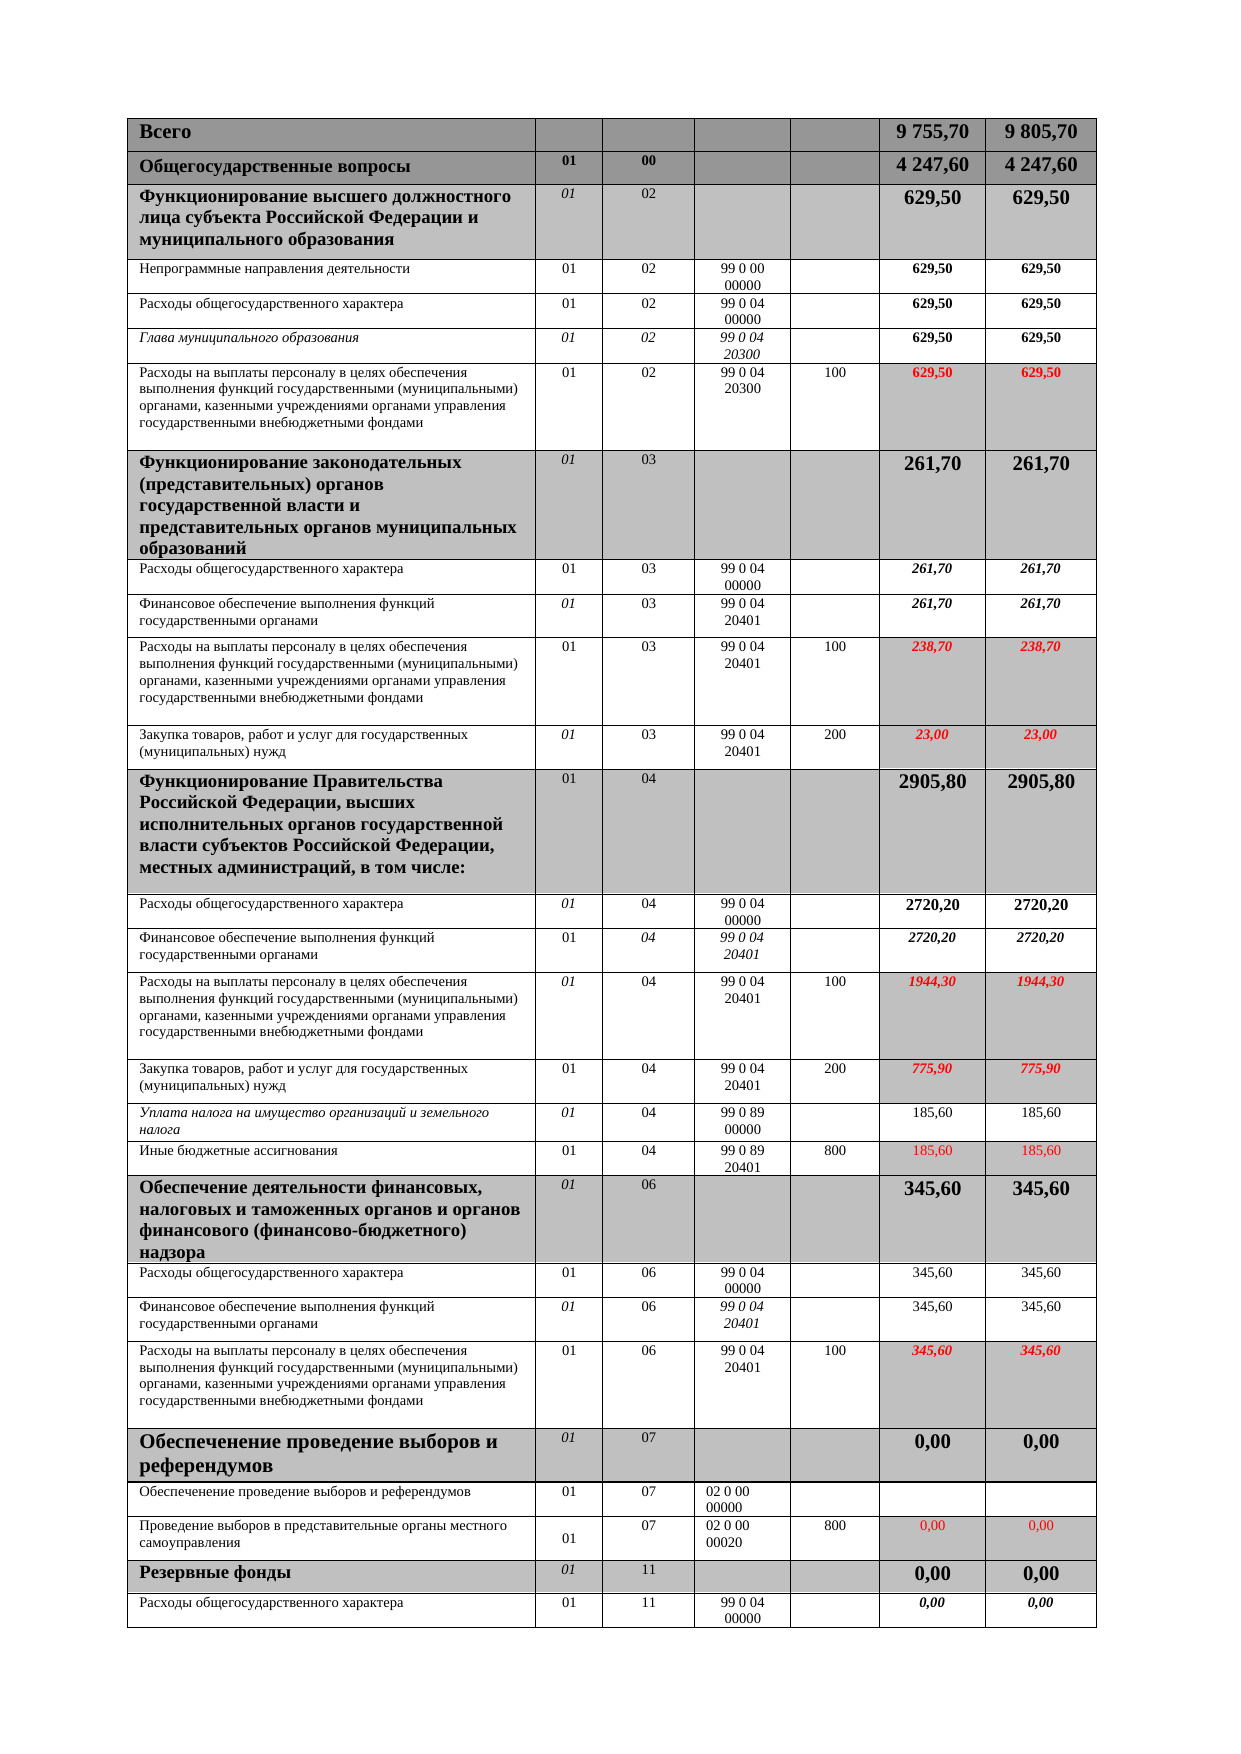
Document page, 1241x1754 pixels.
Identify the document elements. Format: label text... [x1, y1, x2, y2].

table_cell 99 0 04 20300 [695, 364, 790, 450]
table_cell Закупка товаров, работ и услуг для государственных (муниципальных) нужд [128, 1060, 535, 1103]
table_cell 800 [791, 1517, 879, 1560]
table_cell 629,50 [880, 294, 985, 328]
table_cell 200 [791, 1060, 879, 1103]
table_cell 03 [603, 638, 694, 725]
table_cell 06 [603, 1298, 694, 1341]
table_cell [536, 119, 602, 151]
table_cell 99 0 04 20401 [695, 1060, 790, 1103]
table_cell Функционирование высшего должностного лица субъекта Российской Федерации и муниципального образования [128, 185, 535, 259]
table_cell 1944,30 [880, 973, 985, 1059]
table_cell 99 0 04 20401 [695, 1298, 790, 1341]
table_cell 238,70 [880, 638, 985, 725]
table_cell 03 [603, 595, 694, 637]
table_cell [695, 770, 790, 893]
table_cell 629,50 [986, 294, 1096, 328]
table_cell 2905,80 [986, 770, 1096, 893]
table_cell Расходы на выплаты персоналу в целях обеспечения выполнения функций государственными (муниципальными) органами, казенными учреждениями органами управления государственными внебюджетными фондами [128, 973, 535, 1059]
table_cell 0,00 [880, 1594, 985, 1627]
table_cell 01 [536, 451, 602, 559]
table_cell 345,60 [880, 1176, 985, 1262]
table_cell 99 0 89 20401 [695, 1142, 790, 1175]
table_cell 800 [791, 1142, 879, 1175]
table_cell 185,60 [986, 1104, 1096, 1141]
table_cell 99 0 04 00000 [695, 1264, 790, 1297]
table_cell [695, 451, 790, 559]
table_cell Расходы на выплаты персоналу в целях обеспечения выполнения функций государственными (муниципальными) органами, казенными учреждениями органами управления государственными внебюджетными фондами [128, 1342, 535, 1428]
table_cell 07 [603, 1483, 694, 1516]
table_cell Расходы на выплаты персоналу в целях обеспечения выполнения функций государственными (муниципальными) органами, казенными учреждениями органами управления государственными внебюджетными фондами [128, 364, 535, 450]
table_cell [603, 119, 694, 151]
table_cell [791, 152, 879, 184]
table_cell Обеспеченение проведение выборов и референдумов [128, 1429, 535, 1481]
table_cell Расходы на выплаты персоналу в целях обеспечения выполнения функций государственными (муниципальными) органами, казенными учреждениями органами управления государственными внебюджетными фондами [128, 638, 535, 725]
table_cell 0,00 [880, 1429, 985, 1481]
table_cell 100 [791, 638, 879, 725]
table_cell 345,60 [880, 1342, 985, 1428]
table_cell 01 [536, 895, 602, 928]
table_cell [791, 1561, 879, 1592]
table_cell 629,50 [986, 260, 1096, 293]
table_cell 99 0 04 00000 [695, 895, 790, 928]
table_cell [791, 1104, 879, 1141]
table_cell 01 [536, 1104, 602, 1141]
table_cell Функционирование законодательных (представительных) органов государственной власти и представительных органов муниципальных образований [128, 451, 535, 559]
table_cell 01 [536, 595, 602, 637]
table_cell 01 [536, 152, 602, 184]
table_cell [791, 260, 879, 293]
table_cell 345,60 [880, 1264, 985, 1297]
table_cell 185,60 [880, 1104, 985, 1141]
table_cell Резервные фонды [128, 1561, 535, 1592]
table_cell 02 [603, 294, 694, 328]
table_cell 04 [603, 1104, 694, 1141]
table_cell 01 [536, 1298, 602, 1341]
table_cell [791, 770, 879, 893]
table_cell 2720,20 [986, 929, 1096, 972]
table_cell Обеспечение деятельности финансовых, налоговых и таможенных органов и органов финансового (финансово-бюджетного) надзора [128, 1176, 535, 1262]
table_cell [791, 451, 879, 559]
table_cell [791, 1594, 879, 1627]
table_cell Закупка товаров, работ и услуг для государственных (муниципальных) нужд [128, 726, 535, 768]
table_cell 06 [603, 1342, 694, 1428]
table_cell Финансовое обеспечение выполнения функций государственными органами [128, 595, 535, 637]
table_cell [791, 1176, 879, 1262]
table_cell 9 755,70 [880, 119, 985, 151]
table_cell 185,60 [880, 1142, 985, 1175]
table_cell 345,60 [986, 1176, 1096, 1262]
table_cell 99 0 04 20401 [695, 595, 790, 637]
table_cell 99 0 04 20300 [695, 329, 790, 362]
table_cell 01 [536, 638, 602, 725]
table_cell [695, 152, 790, 184]
table_cell 01 [536, 770, 602, 893]
table_cell 11 [603, 1561, 694, 1592]
table_cell 261,70 [880, 451, 985, 559]
table_cell 261,70 [880, 595, 985, 637]
table_cell 01 [536, 973, 602, 1059]
table_cell 02 [603, 185, 694, 259]
table_cell 03 [603, 560, 694, 593]
table_cell 238,70 [986, 638, 1096, 725]
table_cell Расходы общегосударственного характера [128, 560, 535, 593]
table_cell 0,00 [986, 1517, 1096, 1560]
table_cell 0,00 [986, 1429, 1096, 1481]
table_cell Финансовое обеспечение выполнения функций государственными органами [128, 929, 535, 972]
table_cell 01 [536, 185, 602, 259]
table_cell [791, 929, 879, 972]
table_cell 02 [603, 329, 694, 362]
table_cell Всего [128, 119, 535, 151]
table_cell 01 [536, 929, 602, 972]
table_cell 01 [536, 329, 602, 362]
table_cell [986, 1483, 1096, 1516]
table_cell 01 [536, 726, 602, 768]
table_cell [791, 294, 879, 328]
table_cell 07 [603, 1517, 694, 1560]
table_cell 2905,80 [880, 770, 985, 893]
table_cell 99 0 04 20401 [695, 929, 790, 972]
table_cell Расходы общегосударственного характера [128, 294, 535, 328]
table_cell 04 [603, 1142, 694, 1175]
table_cell 04 [603, 973, 694, 1059]
table_cell 01 [536, 1264, 602, 1297]
table_cell 01 [536, 1594, 602, 1627]
table_cell 0,00 [880, 1517, 985, 1560]
table_cell 02 0 00 00000 [695, 1483, 790, 1516]
table_cell [791, 895, 879, 928]
table_cell Функционирование Правительства Российской Федерации, высших исполнительных органов государственной власти субъектов Российской Федерации, местных администраций, в том числе: [128, 770, 535, 893]
table_cell 07 [603, 1429, 694, 1481]
table_cell [695, 1176, 790, 1262]
table_cell 345,60 [986, 1342, 1096, 1428]
table_cell 775,90 [880, 1060, 985, 1103]
table_cell 04 [603, 895, 694, 928]
table_cell 23,00 [986, 726, 1096, 768]
table_cell 23,00 [880, 726, 985, 768]
table_cell [695, 185, 790, 259]
table_cell 100 [791, 364, 879, 450]
table_cell 629,50 [986, 364, 1096, 450]
table_cell 261,70 [986, 595, 1096, 637]
table_cell 99 0 04 20401 [695, 1342, 790, 1428]
table_cell 01 [536, 260, 602, 293]
table_cell 01 [536, 1342, 602, 1428]
table_cell 345,60 [986, 1298, 1096, 1341]
table_cell 629,50 [880, 329, 985, 362]
table_cell [791, 329, 879, 362]
table_cell 200 [791, 726, 879, 768]
table_cell 775,90 [986, 1060, 1096, 1103]
table_cell Обеспеченение проведение выборов и референдумов [128, 1483, 535, 1516]
table_cell 629,50 [986, 185, 1096, 259]
table_cell 00 [603, 152, 694, 184]
table_cell 01 [536, 1176, 602, 1262]
table_cell [791, 185, 879, 259]
table_cell 629,50 [880, 364, 985, 450]
table_cell 345,60 [986, 1264, 1096, 1297]
table_cell 629,50 [880, 185, 985, 259]
table_cell 99 0 04 00000 [695, 560, 790, 593]
table_cell Уплата налога на имущество организаций и земельного налога [128, 1104, 535, 1141]
table_cell [695, 1429, 790, 1481]
table_cell 99 0 04 20401 [695, 973, 790, 1059]
table_cell [791, 119, 879, 151]
table_cell 01 [536, 560, 602, 593]
table_cell 4 247,60 [986, 152, 1096, 184]
table_cell 0,00 [986, 1561, 1096, 1592]
table_cell 0,00 [986, 1594, 1096, 1627]
table_cell 01 [536, 1517, 602, 1560]
table_cell [791, 1429, 879, 1481]
table_cell Непрограммные направления деятельности [128, 260, 535, 293]
table_cell [791, 1264, 879, 1297]
table_cell 261,70 [880, 560, 985, 593]
table_cell Расходы общегосударственного характера [128, 1594, 535, 1627]
table_cell 1944,30 [986, 973, 1096, 1059]
table_cell 01 [536, 364, 602, 450]
table_cell 100 [791, 973, 879, 1059]
table_cell 04 [603, 1060, 694, 1103]
table_cell [695, 119, 790, 151]
table_cell [791, 1298, 879, 1341]
table_cell Общегосударственные вопросы [128, 152, 535, 184]
table_cell 01 [536, 294, 602, 328]
table_cell [695, 1561, 790, 1592]
table_cell [880, 1483, 985, 1516]
table_cell Финансовое обеспечение выполнения функций государственными органами [128, 1298, 535, 1341]
table_cell [791, 595, 879, 637]
table_cell Расходы общегосударственного характера [128, 895, 535, 928]
table_cell 261,70 [986, 451, 1096, 559]
table_cell 02 [603, 364, 694, 450]
table_cell 03 [603, 726, 694, 768]
table_cell 06 [603, 1176, 694, 1262]
table_cell 01 [536, 1429, 602, 1481]
table_cell 185,60 [986, 1142, 1096, 1175]
table_cell 99 0 04 00000 [695, 294, 790, 328]
table_cell 04 [603, 770, 694, 893]
table_cell Проведение выборов в представительные органы местного самоуправления [128, 1517, 535, 1560]
table_cell 11 [603, 1594, 694, 1627]
table_cell 629,50 [986, 329, 1096, 362]
table_cell 100 [791, 1342, 879, 1428]
table_cell 9 805,70 [986, 119, 1096, 151]
table_cell 2720,20 [880, 929, 985, 972]
table_cell 99 0 00 00000 [695, 260, 790, 293]
table_cell 4 247,60 [880, 152, 985, 184]
table_cell 01 [536, 1060, 602, 1103]
table_cell 99 0 04 20401 [695, 726, 790, 768]
table_cell 01 [536, 1561, 602, 1592]
table_cell 99 0 04 00000 [695, 1594, 790, 1627]
table_cell [791, 1483, 879, 1516]
table_cell 03 [603, 451, 694, 559]
table_cell 04 [603, 929, 694, 972]
table_cell 02 0 00 00020 [695, 1517, 790, 1560]
table_cell 261,70 [986, 560, 1096, 593]
table_cell 0,00 [880, 1561, 985, 1592]
table_cell Иные бюджетные ассигнования [128, 1142, 535, 1175]
table_cell 2720,20 [880, 895, 985, 928]
table_cell [791, 560, 879, 593]
table_cell 2720,20 [986, 895, 1096, 928]
table_cell 629,50 [880, 260, 985, 293]
table_cell 99 0 89 00000 [695, 1104, 790, 1141]
table_cell 01 [536, 1142, 602, 1175]
table_cell Расходы общегосударственного характера [128, 1264, 535, 1297]
table_cell 02 [603, 260, 694, 293]
table_cell 01 [536, 1483, 602, 1516]
table_cell 06 [603, 1264, 694, 1297]
table_cell 345,60 [880, 1298, 985, 1341]
table_cell Глава муниципального образования [128, 329, 535, 362]
table_cell 99 0 04 20401 [695, 638, 790, 725]
